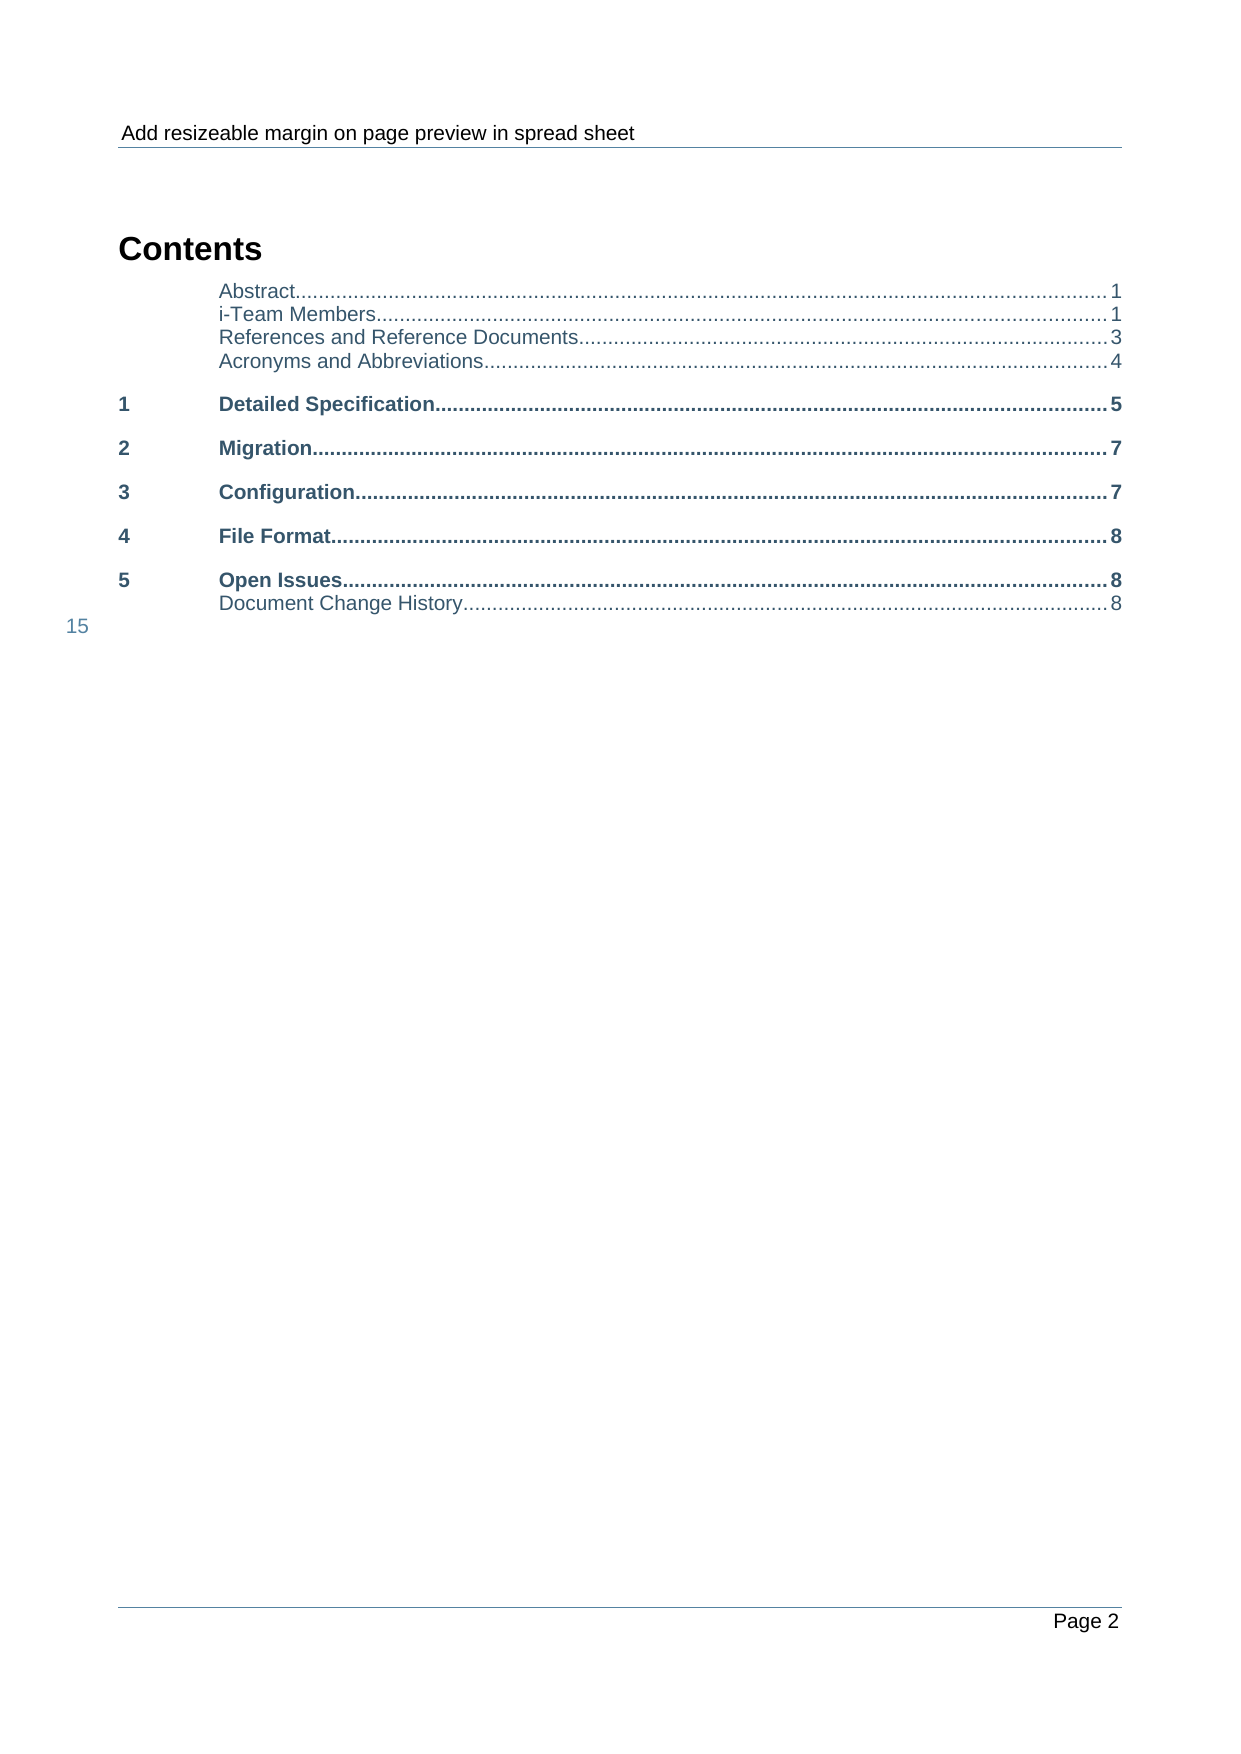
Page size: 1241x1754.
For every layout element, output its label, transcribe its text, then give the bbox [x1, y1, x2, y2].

text Abstract 1 [118, 279, 1122, 303]
text Document Change History 8 [118, 592, 1122, 615]
text References and Reference Documents 3 [118, 326, 1122, 349]
text Acronyms and Abbreviations 4 [118, 349, 1122, 372]
text 3 Configuration 7 [118, 481, 1122, 504]
text 2 Migration 7 [118, 437, 1122, 460]
text 5 Open Issues 8 [118, 568, 1122, 592]
text 1 Detailed Specification 5 [118, 393, 1122, 416]
subtitle Contents [118, 230, 1122, 267]
text i-Team Members 1 [118, 303, 1122, 326]
text 4 File Format 8 [118, 524, 1122, 548]
